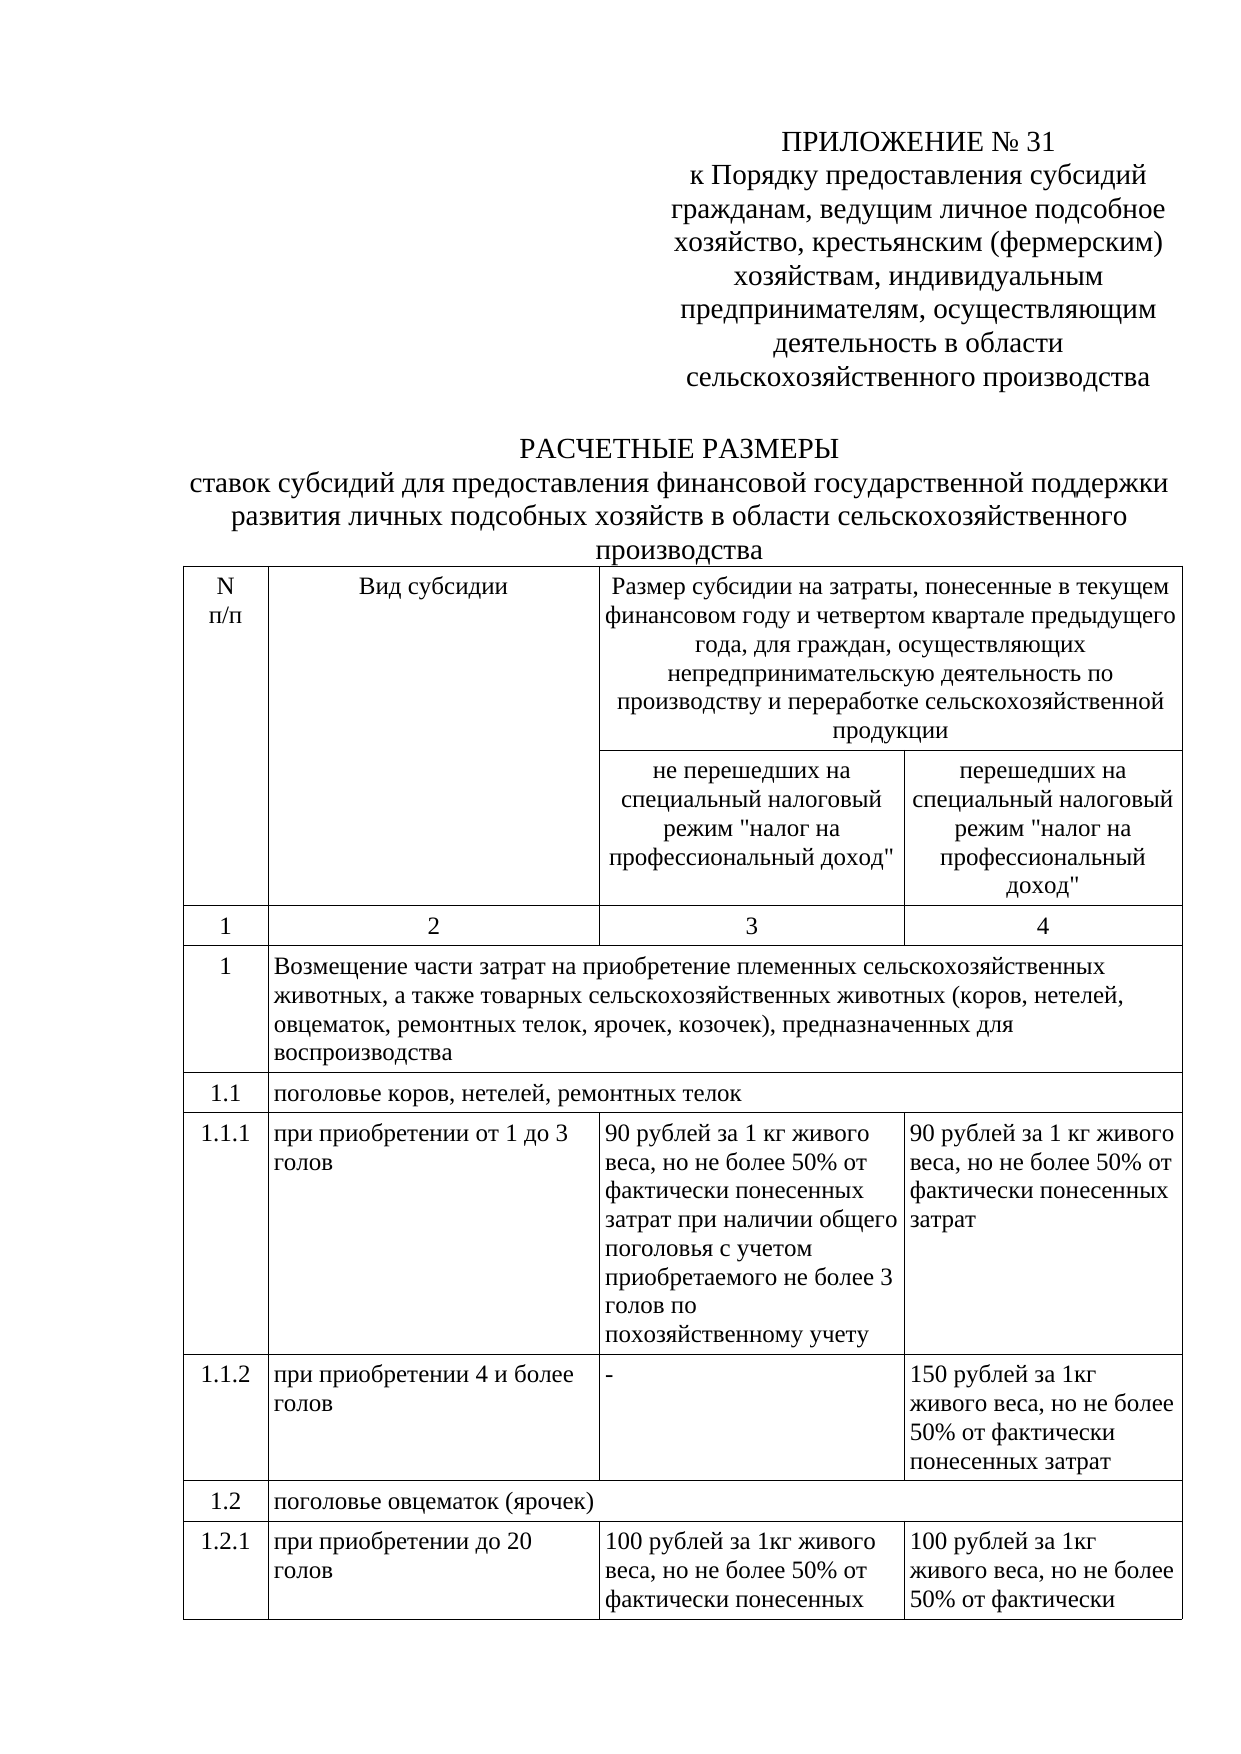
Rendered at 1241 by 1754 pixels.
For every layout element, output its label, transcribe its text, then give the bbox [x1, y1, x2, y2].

table_cell Возмещение части затрат на приобретение племенных сельскохозяйственных животных, а также товарных сельскохозяйственных животных (коров, нетелей, овцематок, ремонтных телок, ярочек, козочек), предназначенных для воспроизводства [269, 946, 1182, 1072]
table_cell 1 [184, 906, 268, 945]
table_cell при приобретении до 20 голов [269, 1522, 599, 1618]
table_cell 1.1 [184, 1073, 268, 1112]
table_cell при приобретении 4 и более голов [269, 1355, 599, 1480]
table_cell не перешедших на специальный налоговый режим "налог на профессиональный доход" [600, 751, 904, 905]
table_header N п/п [184, 567, 268, 905]
table_cell 100 рублей за 1кг живого веса, но не более 50% от фактически [905, 1522, 1182, 1618]
table_cell 1.1.1 [184, 1113, 268, 1354]
table_cell 2 [269, 906, 599, 945]
title ставок субсидий для предоставления финансовой государственной поддержки развития личных подсобных хозяйств в области сельскохозяйственного производства [177, 465, 1181, 566]
table_cell перешедших на специальный налоговый режим "налог на профессиональный доход" [905, 751, 1182, 905]
table_header [177, 118, 655, 398]
title РАСЧЕТНЫЕ РАЗМЕРЫ [177, 431, 1181, 465]
table_cell поголовье коров, нетелей, ремонтных телок [269, 1073, 1182, 1112]
table_cell 90 рублей за 1 кг живого веса, но не более 50% от фактически понесенных затрат при наличии общего поголовья с учетом приобретаемого не более 3 голов по похозяйственному учету [600, 1113, 904, 1354]
table_cell 1.2.1 [184, 1522, 268, 1618]
table_cell 150 рублей за 1кг живого веса, но не более 50% от фактически понесенных затрат [905, 1355, 1182, 1480]
table_cell 1.1.2 [184, 1355, 268, 1480]
table_cell - [600, 1355, 904, 1480]
table_cell 100 рублей за 1кг живого веса, но не более 50% от фактически понесенных [600, 1522, 904, 1618]
table_cell поголовье овцематок (ярочек) [269, 1481, 1182, 1521]
table_header ПРИЛОЖЕНИЕ № 31 к Порядку предоставления субсидий гражданам, ведущим личное подсобное хозяйство, крестьянским (фермерским) хозяйствам, индивидуальным предпринимателям, осуществляющим деятельность в области сельскохозяйственного производства [655, 118, 1182, 398]
table_header Размер субсидии на затраты, понесенные в текущем финансовом году и четвертом квартале предыдущего года, для граждан, осуществляющих непредпринимательскую деятельность по производству и переработке сельскохозяйственной продукции [600, 567, 1182, 750]
table_cell 4 [905, 906, 1182, 945]
table_cell 3 [600, 906, 904, 945]
table_header Вид субсидии [269, 567, 599, 905]
table_cell 90 рублей за 1 кг живого веса, но не более 50% от фактически понесенных затрат [905, 1113, 1182, 1354]
table_cell 1 [184, 946, 268, 1072]
table_cell при приобретении от 1 до 3 голов [269, 1113, 599, 1354]
table_cell 1.2 [184, 1481, 268, 1521]
